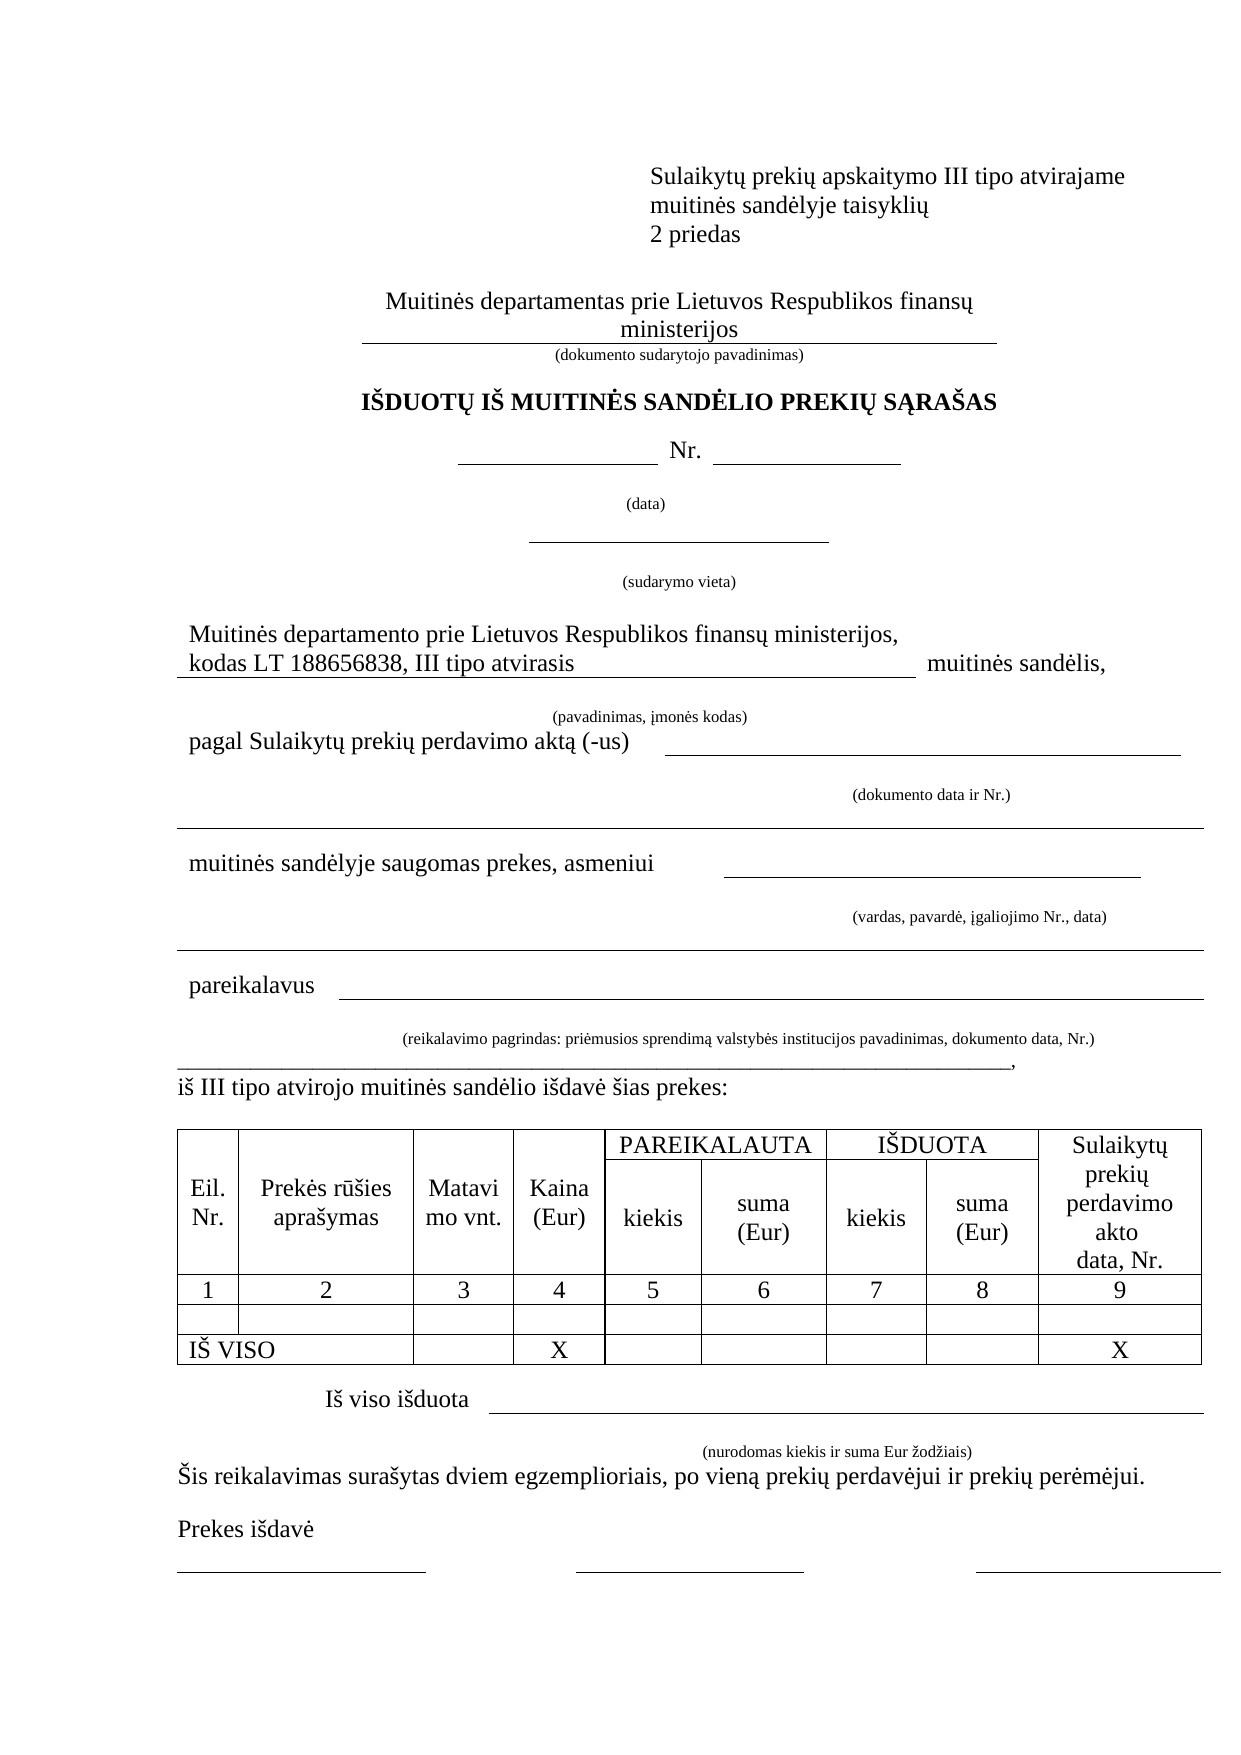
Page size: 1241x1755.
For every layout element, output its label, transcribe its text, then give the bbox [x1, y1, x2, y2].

text Prekes išdavė [177, 1514, 1181, 1543]
table_header muitinės sandėlis, [916, 620, 1127, 677]
table_header Iš viso išduota [314, 1384, 488, 1412]
table_cell 9 [1039, 1275, 1201, 1304]
table_cell 3 [414, 1275, 513, 1304]
text (nurodomas kiekis ir suma Eur žodžiais) [177, 1442, 1181, 1461]
table_cell [414, 1305, 513, 1334]
text Sulaikytų prekių apskaitymo III tipo atvirajame [177, 161, 1181, 190]
text (vardas, pavardė, įgaliojimo Nr., data) [177, 907, 1181, 926]
table_cell suma (Eur) [702, 1160, 826, 1274]
table_header [489, 1384, 1204, 1412]
table_header [713, 435, 901, 464]
text (dokumento data ir Nr.) [177, 784, 1181, 804]
table_cell kiekis [827, 1160, 926, 1274]
table_cell [1039, 1305, 1201, 1334]
table_cell [514, 1305, 604, 1334]
table_cell [702, 1335, 826, 1363]
text (pavadinimas, įmonės kodas) [177, 707, 1181, 726]
text (data) [177, 494, 1181, 513]
table_cell 4 [514, 1275, 604, 1304]
table_cell IŠ VISO [178, 1335, 413, 1363]
table_cell [827, 1305, 926, 1334]
table_header [458, 435, 658, 464]
table_cell kiekis [606, 1160, 701, 1274]
table_cell [827, 1335, 926, 1363]
table_cell 6 [702, 1275, 826, 1304]
table_header [529, 513, 829, 542]
table_header [804, 1543, 976, 1572]
table_header [665, 726, 1181, 755]
table_header IŠDUOTA [827, 1130, 1038, 1159]
text muitinės sandėlyje taisyklių [177, 190, 1181, 219]
table_header Matavimo vnt. [414, 1130, 513, 1274]
text 2 priedas [177, 219, 1181, 247]
table_cell 8 [927, 1275, 1038, 1304]
table_header [339, 970, 1204, 999]
table_header Prekės rūšies aprašymas [239, 1130, 413, 1274]
text ________________________________________________________________________________, [177, 1048, 1181, 1072]
text (sudarymo vieta) [177, 572, 1181, 591]
text IŠDUOTŲ IŠ MUITINĖS SANDĖLIO PREKIŲ SĄRAŠAS [177, 387, 1181, 416]
table_cell [178, 1305, 238, 1334]
table_cell [239, 1305, 413, 1334]
table_cell X [514, 1335, 604, 1363]
text (reikalavimo pagrindas: priėmusios sprendimą valstybės institucijos pavadinimas, dokumento data, Nr.) [177, 1028, 1181, 1048]
table_cell [927, 1335, 1038, 1363]
table_header pareikalavus [177, 970, 338, 999]
table_header [576, 1543, 804, 1572]
table_cell [702, 1305, 826, 1334]
table_cell [606, 1335, 701, 1363]
table_header Muitinės departamento prie Lietuvos Respublikos finansų ministerijos, kodas LT 188656838, III tipo atvirasis [177, 620, 916, 677]
table_header [724, 848, 1141, 877]
table_header Kaina (Eur) [514, 1130, 604, 1274]
table_header [976, 1543, 1221, 1572]
table_cell [606, 1305, 701, 1334]
table_cell 1 [178, 1275, 238, 1304]
table_cell 5 [606, 1275, 701, 1304]
table_header Nr. [658, 435, 713, 464]
table_header muitinės sandėlyje saugomas prekes, asmeniui [177, 848, 723, 877]
table_cell suma (Eur) [927, 1160, 1038, 1274]
table_header [177, 1543, 426, 1572]
table_cell 2 [239, 1275, 413, 1304]
table_header [177, 804, 1204, 828]
table_cell [414, 1335, 513, 1363]
text Šis reikalavimas surašytas dviem egzemplioriais, po vieną prekių perdavėjui ir prekių perėmėjui. [177, 1461, 1181, 1490]
table_cell 7 [827, 1275, 926, 1304]
table_header PAREIKALAUTA [606, 1130, 826, 1159]
table_header [177, 926, 1204, 950]
text iš III tipo atvirojo muitinės sandėlio išdavė šias prekes: [177, 1072, 1181, 1101]
table_cell X [1039, 1335, 1201, 1363]
table_header Muitinės departamentas prie Lietuvos Respublikos finansų ministerijos [362, 286, 997, 343]
table_header [426, 1543, 576, 1572]
table_cell [927, 1305, 1038, 1334]
table_header pagal Sulaikytų prekių perdavimo aktą (-us) [177, 726, 664, 755]
text (dokumento sudarytojo pavadinimas) [177, 344, 1181, 363]
table_header Eil. Nr. [178, 1130, 238, 1274]
table_header Sulaikytų prekių perdavimo akto data, Nr. [1039, 1130, 1201, 1274]
